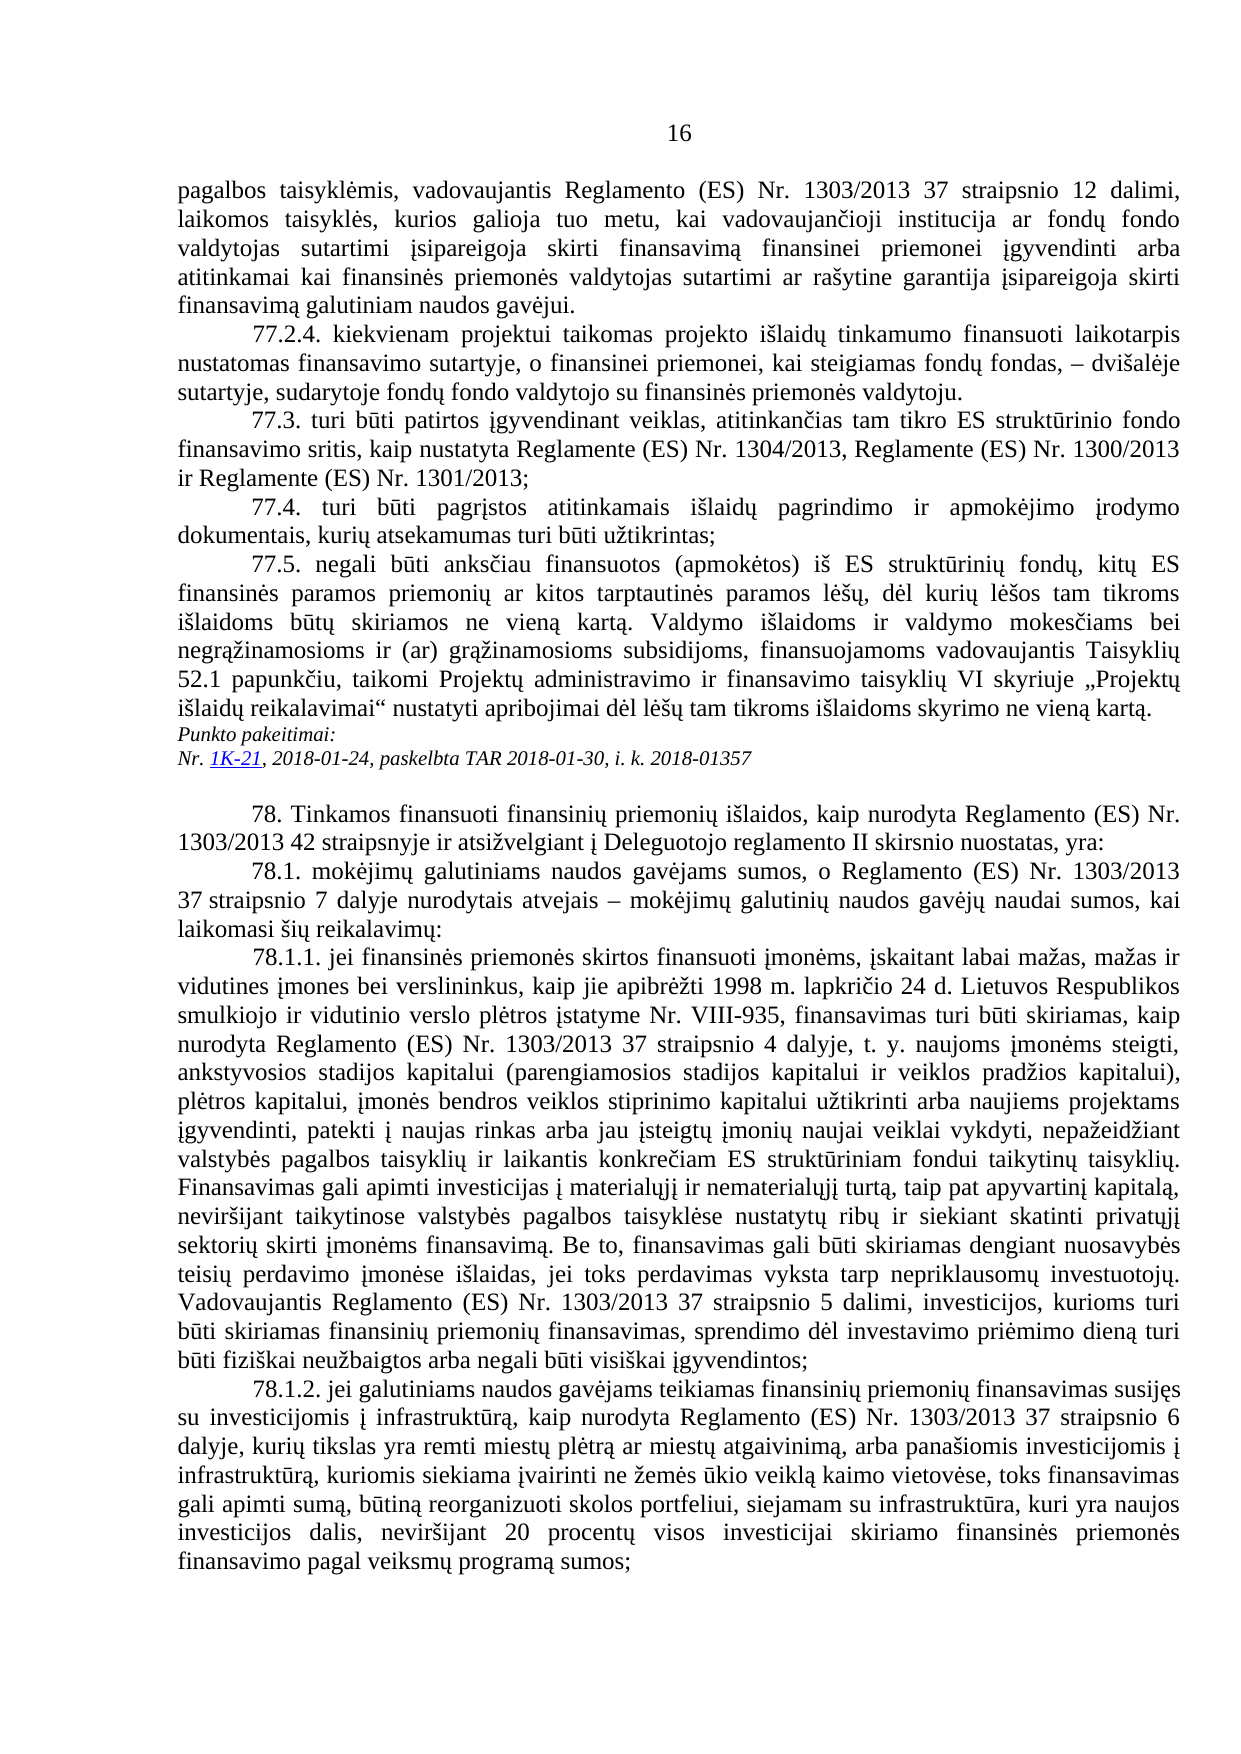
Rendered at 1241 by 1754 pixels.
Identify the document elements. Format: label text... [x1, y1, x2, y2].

text 77.5. negali būti anksčiau finansuotos (apmokėtos) iš ES struktūrinių fondų, kitų ES finansinės paramos priemonių ar kitos tarptautinės paramos lėšų, dėl kurių lėšos tam tikroms išlaidoms būtų skiriamos ne vieną kartą. Valdymo išlaidoms ir valdymo mokesčiams bei negrąžinamosioms ir (ar) grąžinamosioms subsidijoms, finansuojamoms vadovaujantis Taisyklių 52.1 papunkčiu, taikomi Projektų administravimo ir finansavimo taisyklių VI skyriuje „Projektų išlaidų reikalavimai“ nustatyti apribojimai dėl lėšų tam tikroms išlaidoms skyrimo ne vieną kartą. [177, 549, 1181, 722]
text 78. Tinkamos finansuoti finansinių priemonių išlaidos, kaip nurodyta Reglamento (ES) Nr. 1303/2013 42 straipsnyje ir atsižvelgiant į Deleguotojo reglamento II skirsnio nuostatas, yra: [177, 799, 1181, 856]
text 77.3. turi būti patirtos įgyvendinant veiklas, atitinkančias tam tikro ES struktūrinio fondo finansavimo sritis, kaip nustatyta Reglamente (ES) Nr. 1304/2013, Reglamente (ES) Nr. 1300/2013 ir Reglamente (ES) Nr. 1301/2013; [177, 406, 1181, 492]
text 77.4. turi būti pagrįstos atitinkamais išlaidų pagrindimo ir apmokėjimo įrodymo dokumentais, kurių atsekamumas turi būti užtikrintas; [177, 492, 1181, 549]
text 78.1. mokėjimų galutiniams naudos gavėjams sumos, o Reglamento (ES) Nr. 1303/2013 37 straipsnio 7 dalyje nurodytais atvejais – mokėjimų galutinių naudos gavėjų naudai sumos, kai laikomasi šių reikalavimų: [177, 856, 1181, 942]
text 77.2.4. kiekvienam projektui taikomas projekto išlaidų tinkamumo finansuoti laikotarpis nustatomas finansavimo sutartyje, o finansinei priemonei, kai steigiamas fondų fondas, – dvišalėje sutartyje, sudarytoje fondų fondo valdytojo su finansinės priemonės valdytoju. [177, 319, 1181, 406]
text pagalbos taisyklėmis, vadovaujantis Reglamento (ES) Nr. 1303/2013 37 straipsnio 12 dalimi, laikomos taisyklės, kurios galioja tuo metu, kai vadovaujančioji institucija ar fondų fondo valdytojas sutartimi įsipareigoja skirti finansavimą finansinei priemonei įgyvendinti arba atitinkamai kai finansinės priemonės valdytojas sutartimi ar rašytine garantija įsipareigoja skirti finansavimą galutiniam naudos gavėjui. [177, 176, 1181, 319]
text Nr. 1K-21, 2018-01-24, paskelbta TAR 2018-01-30, i. k. 2018-01357 [177, 746, 1181, 770]
text 78.1.1. jei finansinės priemonės skirtos finansuoti įmonėms, įskaitant labai mažas, mažas ir vidutines įmones bei verslininkus, kaip jie apibrėžti 1998 m. lapkričio 24 d. Lietuvos Respublikos smulkiojo ir vidutinio verslo plėtros įstatyme Nr. VIII-935, finansavimas turi būti skiriamas, kaip nurodyta Reglamento (ES) Nr. 1303/2013 37 straipsnio 4 dalyje, t. y. naujoms įmonėms steigti, ankstyvosios stadijos kapitalui (parengiamosios stadijos kapitalui ir veiklos pradžios kapitalui), plėtros kapitalui, įmonės bendros veiklos stiprinimo kapitalui užtikrinti arba naujiems projektams įgyvendinti, patekti į naujas rinkas arba jau įsteigtų įmonių naujai veiklai vykdyti, nepažeidžiant valstybės pagalbos taisyklių ir laikantis konkrečiam ES struktūriniam fondui taikytinų taisyklių. Finansavimas gali apimti investicijas į materialųjį ir nematerialųjį turtą, taip pat apyvartinį kapitalą, neviršijant taikytinose valstybės pagalbos taisyklėse nustatytų ribų ir siekiant skatinti privatųjį sektorių skirti įmonėms finansavimą. Be to, finansavimas gali būti skiriamas dengiant nuosavybės teisių perdavimo įmonėse išlaidas, jei toks perdavimas vyksta tarp nepriklausomų investuotojų. Vadovaujantis Reglamento (ES) Nr. 1303/2013 37 straipsnio 5 dalimi, investicijos, kurioms turi būti skiriamas finansinių priemonių finansavimas, sprendimo dėl investavimo priėmimo dieną turi būti fiziškai neužbaigtos arba negali būti visiškai įgyvendintos; [177, 942, 1181, 1374]
text Punkto pakeitimai: [177, 722, 1181, 746]
text 78.1.2. jei galutiniams naudos gavėjams teikiamas finansinių priemonių finansavimas susijęs su investicijomis į infrastruktūrą, kaip nurodyta Reglamento (ES) Nr. 1303/2013 37 straipsnio 6 dalyje, kurių tikslas yra remti miestų plėtrą ar miestų atgaivinimą, arba panašiomis investicijomis į infrastruktūrą, kuriomis siekiama įvairinti ne žemės ūkio veiklą kaimo vietovėse, toks finansavimas gali apimti sumą, būtiną reorganizuoti skolos portfeliui, siejamam su infrastruktūra, kuri yra naujos investicijos dalis, neviršijant 20 procentų visos investicijai skiriamo finansinės priemonės finansavimo pagal veiksmų programą sumos; [177, 1374, 1181, 1575]
